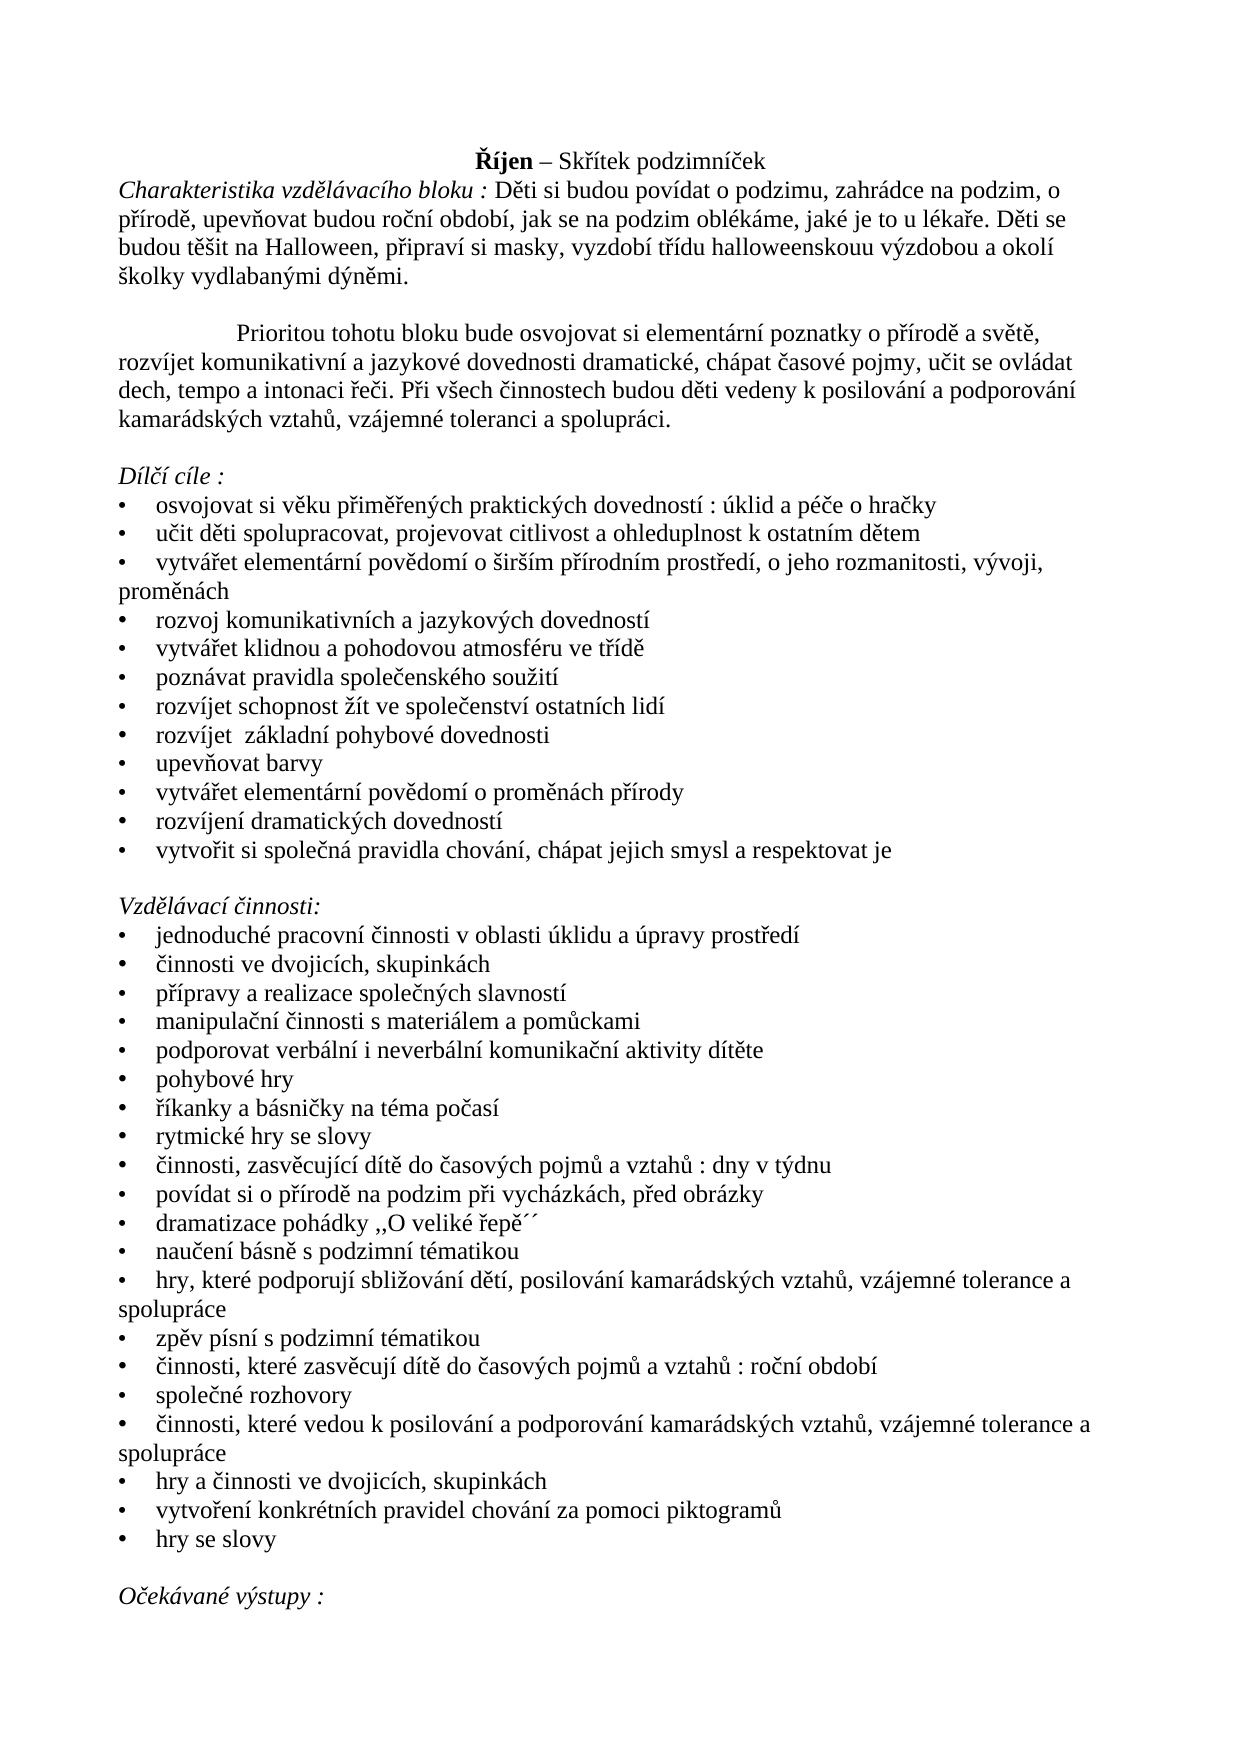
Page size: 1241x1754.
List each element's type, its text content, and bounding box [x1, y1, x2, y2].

list osvojovat si věku přiměřených praktických dovedností : úklid a péče o hračky [81, 490, 1122, 518]
list manipulační činnosti s materiálem a pomůckami [81, 1006, 1122, 1035]
list vytvářet elementární povědomí o širším přírodním prostředí, o jeho rozmanitosti, vývoji, proměnách [81, 547, 1122, 605]
list naučení básně s podzimní tématikou [81, 1236, 1122, 1265]
text Prioritou tohotu bloku bude osvojovat si elementární poznatky o přírodě a světě, rozvíjet komunikativní a jazykové dovednosti dramatické, chápat časové pojmy, učit se ovládat dech, tempo a intonaci řeči. Při všech činnostech budou děti vedeny k posilování a podporování kamarádských vztahů, vzájemné toleranci a spolupráci. [118, 318, 1122, 433]
list rozvíjet schopnost žít ve společenství ostatních lidí [81, 691, 1122, 720]
list učit děti spolupracovat, projevovat citlivost a ohleduplnost k ostatním dětem [81, 518, 1122, 547]
list činnosti, které vedou k posilování a podporování kamarádských vztahů, vzájemné tolerance a spolupráce [81, 1409, 1122, 1466]
list říkanky a básničky na téma počasí [81, 1093, 1122, 1121]
list jednoduché pracovní činnosti v oblasti úklidu a úpravy prostředí [81, 920, 1122, 949]
list poznávat pravidla společenského soužití [81, 662, 1122, 691]
list společné rozhovory [81, 1380, 1122, 1409]
list vytvořit si společná pravidla chování, chápat jejich smysl a respektovat je [81, 835, 1122, 863]
list přípravy a realizace společných slavností [81, 978, 1122, 1006]
list rytmické hry se slovy [81, 1121, 1122, 1150]
list hry se slovy [81, 1524, 1122, 1553]
text Očekávané výstupy : [118, 1581, 1122, 1609]
list vytvářet klidnou a pohodovou atmosféru ve třídě [81, 633, 1122, 662]
list vytvoření konkrétních pravidel chování za pomoci piktogramů [81, 1495, 1122, 1524]
list činnosti, které zasvěcují dítě do časových pojmů a vztahů : roční období [81, 1351, 1122, 1380]
list činnosti ve dvojicích, skupinkách [81, 949, 1122, 978]
list činnosti, zasvěcující dítě do časových pojmů a vztahů : dny v týdnu [81, 1150, 1122, 1179]
list povídat si o přírodě na podzim při vycházkách, před obrázky [81, 1179, 1122, 1208]
text Dílčí cíle : [118, 461, 1122, 490]
list rozvoj komunikativních a jazykových dovedností [81, 605, 1122, 633]
list upevňovat barvy [81, 748, 1122, 777]
list zpěv písní s podzimní tématikou [81, 1323, 1122, 1351]
text Říjen – Skřítek podzimníček [118, 146, 1122, 175]
text Vzdělávací činnosti: [118, 891, 1122, 920]
list hry, které podporují sbližování dětí, posilování kamarádských vztahů, vzájemné tolerance a spolupráce [81, 1265, 1122, 1323]
text Charakteristika vzdělávacího bloku : Děti si budou povídat o podzimu, zahrádce na podzim, o přírodě, upevňovat budou roční období, jak se na podzim oblékáme, jaké je to u lékaře. Děti se budou těšit na Halloween, připraví si masky, vyzdobí třídu halloweenskouu výzdobou a okolí školky vydlabanými dýněmi. [118, 175, 1122, 290]
list hry a činnosti ve dvojicích, skupinkách [81, 1466, 1122, 1495]
list pohybové hry [81, 1064, 1122, 1093]
list dramatizace pohádky ,,O veliké řepě´´ [81, 1208, 1122, 1236]
list rozvíjení dramatických dovedností [81, 806, 1122, 835]
list rozvíjet základní pohybové dovednosti [81, 720, 1122, 748]
list podporovat verbální i neverbální komunikační aktivity dítěte [81, 1035, 1122, 1064]
list vytvářet elementární povědomí o proměnách přírody [81, 777, 1122, 806]
